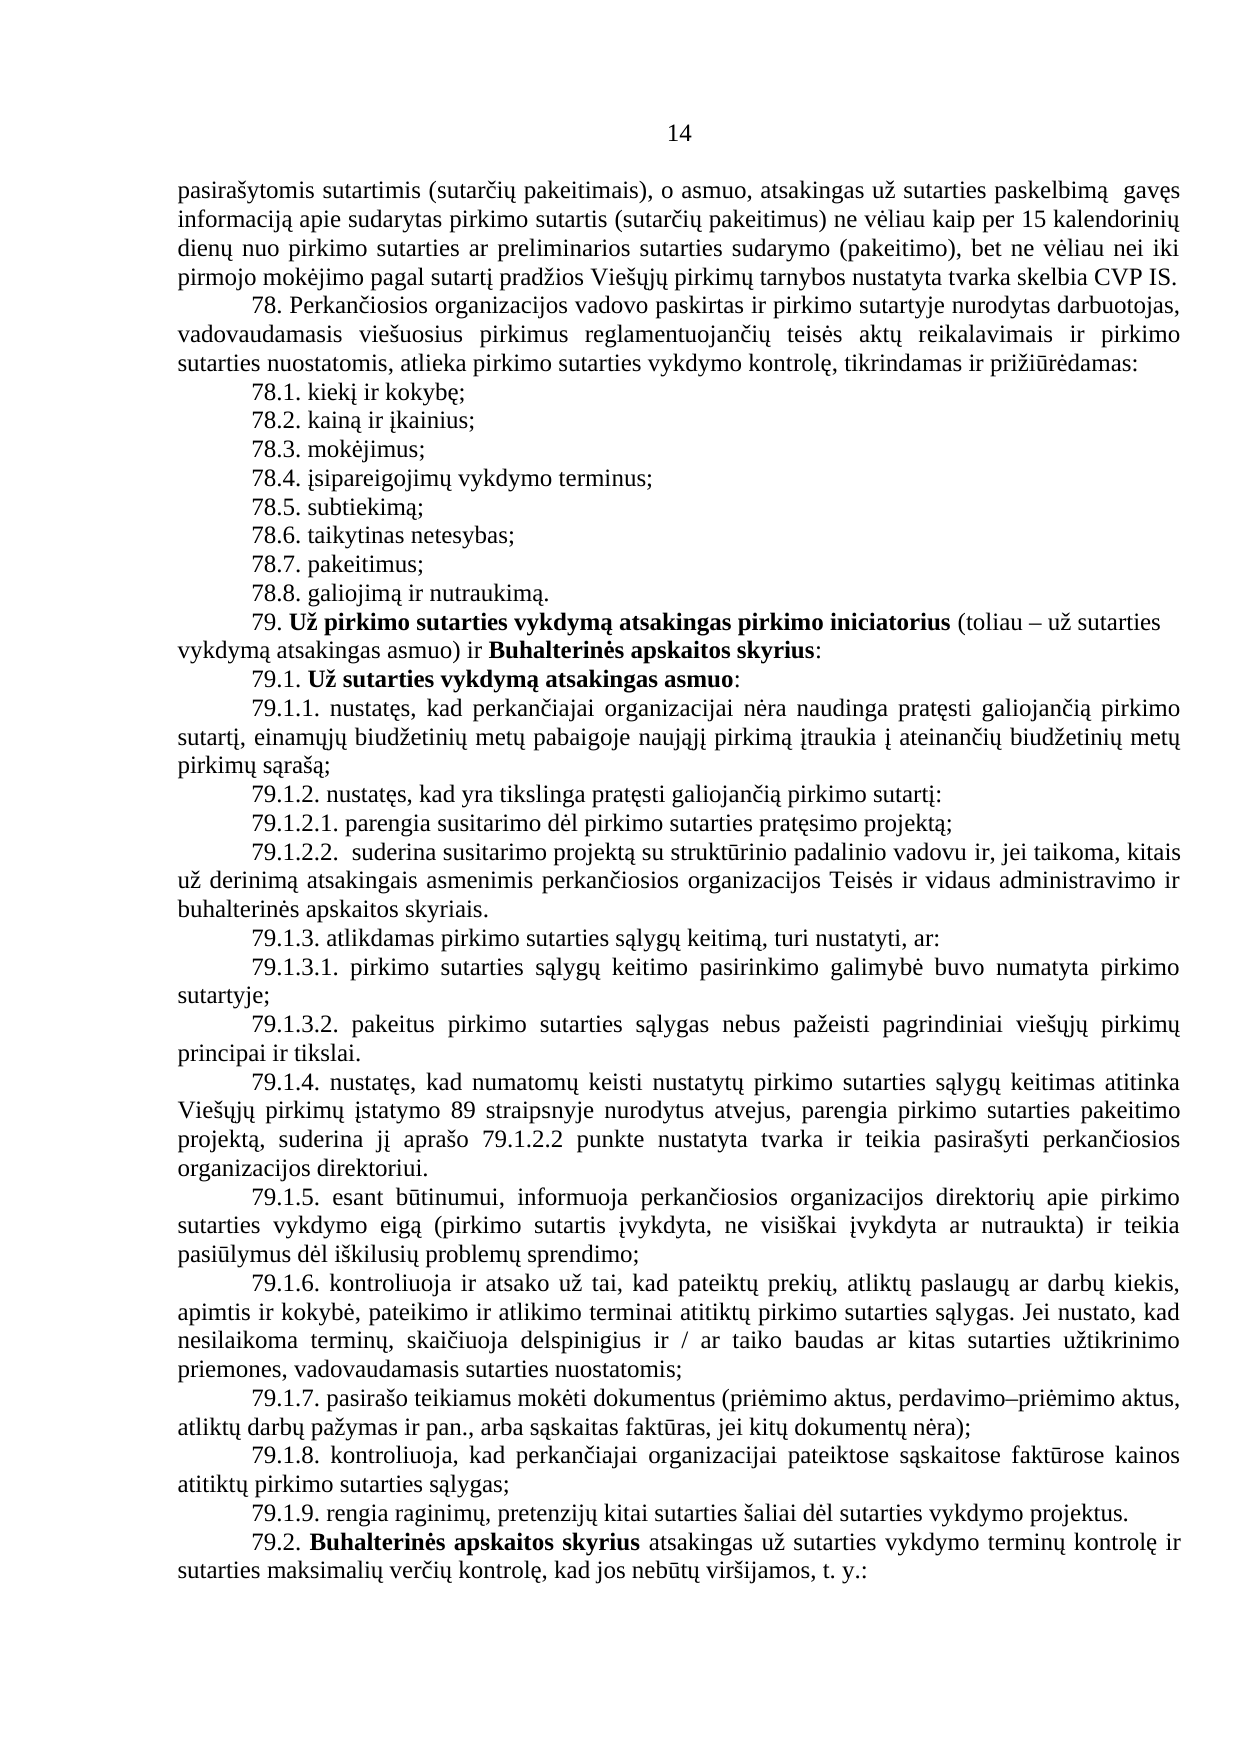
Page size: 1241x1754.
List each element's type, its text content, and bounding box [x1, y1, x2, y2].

text 79.1.9. rengia raginimų, pretenzijų kitai sutarties šaliai dėl sutarties vykdymo projektus. [177, 1498, 1181, 1527]
text 79.2. Buhalterinės apskaitos skyrius atsakingas už sutarties vykdymo terminų kontrolę ir sutarties maksimalių verčių kontrolę, kad jos nebūtų viršijamos, t. y.: [177, 1527, 1181, 1584]
text 78.1. kiekį ir kokybę; [177, 377, 1181, 406]
text 78.6. taikytinas netesybas; [177, 521, 1181, 549]
text 79.1.3.1. pirkimo sutarties sąlygų keitimo pasirinkimo galimybė buvo numatyta pirkimo sutartyje; [177, 952, 1181, 1009]
text 78. Perkančiosios organizacijos vadovo paskirtas ir pirkimo sutartyje nurodytas darbuotojas, vadovaudamasis viešuosius pirkimus reglamentuojančių teisės aktų reikalavimais ir pirkimo sutarties nuostatomis, atlieka pirkimo sutarties vykdymo kontrolę, tikrindamas ir prižiūrėdamas: [177, 291, 1181, 377]
text 79. Už pirkimo sutarties vykdymą atsakingas pirkimo iniciatorius (toliau – už sutarties vykdymą atsakingas asmuo) ir Buhalterinės apskaitos skyrius: [177, 607, 1181, 664]
text 78.2. kainą ir įkainius; [177, 406, 1181, 434]
text 78.5. subtiekimą; [177, 492, 1181, 521]
text 79.1.2.1. parengia susitarimo dėl pirkimo sutarties pratęsimo projektą; [177, 808, 1181, 837]
text 79.1.3.2. pakeitus pirkimo sutarties sąlygas nebus pažeisti pagrindiniai viešųjų pirkimų principai ir tikslai. [177, 1009, 1181, 1067]
text 78.3. mokėjimus; [177, 434, 1181, 463]
text 79.1. Už sutarties vykdymą atsakingas asmuo: [251, 664, 1181, 693]
text 79.1.1. nustatęs, kad perkančiajai organizacijai nėra naudinga pratęsti galiojančią pirkimo sutartį, einamųjų biudžetinių metų pabaigoje naująjį pirkimą įtraukia į ateinančių biudžetinių metų pirkimų sąrašą; [177, 693, 1181, 779]
text 78.4. įsipareigojimų vykdymo terminus; [177, 463, 1181, 492]
text 79.1.2. nustatęs, kad yra tikslinga pratęsti galiojančią pirkimo sutartį: [177, 779, 1181, 808]
text 79.1.5. esant būtinumui, informuoja perkančiosios organizacijos direktorių apie pirkimo sutarties vykdymo eigą (pirkimo sutartis įvykdyta, ne visiškai įvykdyta ar nutraukta) ir teikia pasiūlymus dėl iškilusių problemų sprendimo; [177, 1182, 1181, 1268]
text 79.1.3. atlikdamas pirkimo sutarties sąlygų keitimą, turi nustatyti, ar: [177, 923, 1181, 952]
text 78.8. galiojimą ir nutraukimą. [177, 578, 1181, 607]
text 78.7. pakeitimus; [177, 549, 1181, 578]
text 79.1.6. kontroliuoja ir atsako už tai, kad pateiktų prekių, atliktų paslaugų ar darbų kiekis, apimtis ir kokybė, pateikimo ir atlikimo terminai atitiktų pirkimo sutarties sąlygas. Jei nustato, kad nesilaikoma terminų, skaičiuoja delspinigius ir / ar taiko baudas ar kitas sutarties užtikrinimo priemones, vadovaudamasis sutarties nuostatomis; [177, 1268, 1181, 1383]
text pasirašytomis sutartimis (sutarčių pakeitimais), o asmuo, atsakingas už sutarties paskelbimą gavęs informaciją apie sudarytas pirkimo sutartis (sutarčių pakeitimus) ne vėliau kaip per 15 kalendorinių dienų nuo pirkimo sutarties ar preliminarios sutarties sudarymo (pakeitimo), bet ne vėliau nei iki pirmojo mokėjimo pagal sutartį pradžios Viešųjų pirkimų tarnybos nustatyta tvarka skelbia CVP IS. [177, 176, 1181, 291]
text 79.1.7. pasirašo teikiamus mokėti dokumentus (priėmimo aktus, perdavimo–priėmimo aktus, atliktų darbų pažymas ir pan., arba sąskaitas faktūras, jei kitų dokumentų nėra); [177, 1383, 1181, 1441]
text 79.1.2.2. suderina susitarimo projektą su struktūrinio padalinio vadovu ir, jei taikoma, kitais už derinimą atsakingais asmenimis perkančiosios organizacijos Teisės ir vidaus administravimo ir buhalterinės apskaitos skyriais. [177, 837, 1181, 923]
text 79.1.4. nustatęs, kad numatomų keisti nustatytų pirkimo sutarties sąlygų keitimas atitinka Viešųjų pirkimų įstatymo 89 straipsnyje nurodytus atvejus, parengia pirkimo sutarties pakeitimo projektą, suderina jį aprašo 79.1.2.2 punkte nustatyta tvarka ir teikia pasirašyti perkančiosios organizacijos direktoriui. [177, 1067, 1181, 1182]
text 79.1.8. kontroliuoja, kad perkančiajai organizacijai pateiktose sąskaitose faktūrose kainos atitiktų pirkimo sutarties sąlygas; [177, 1441, 1181, 1498]
